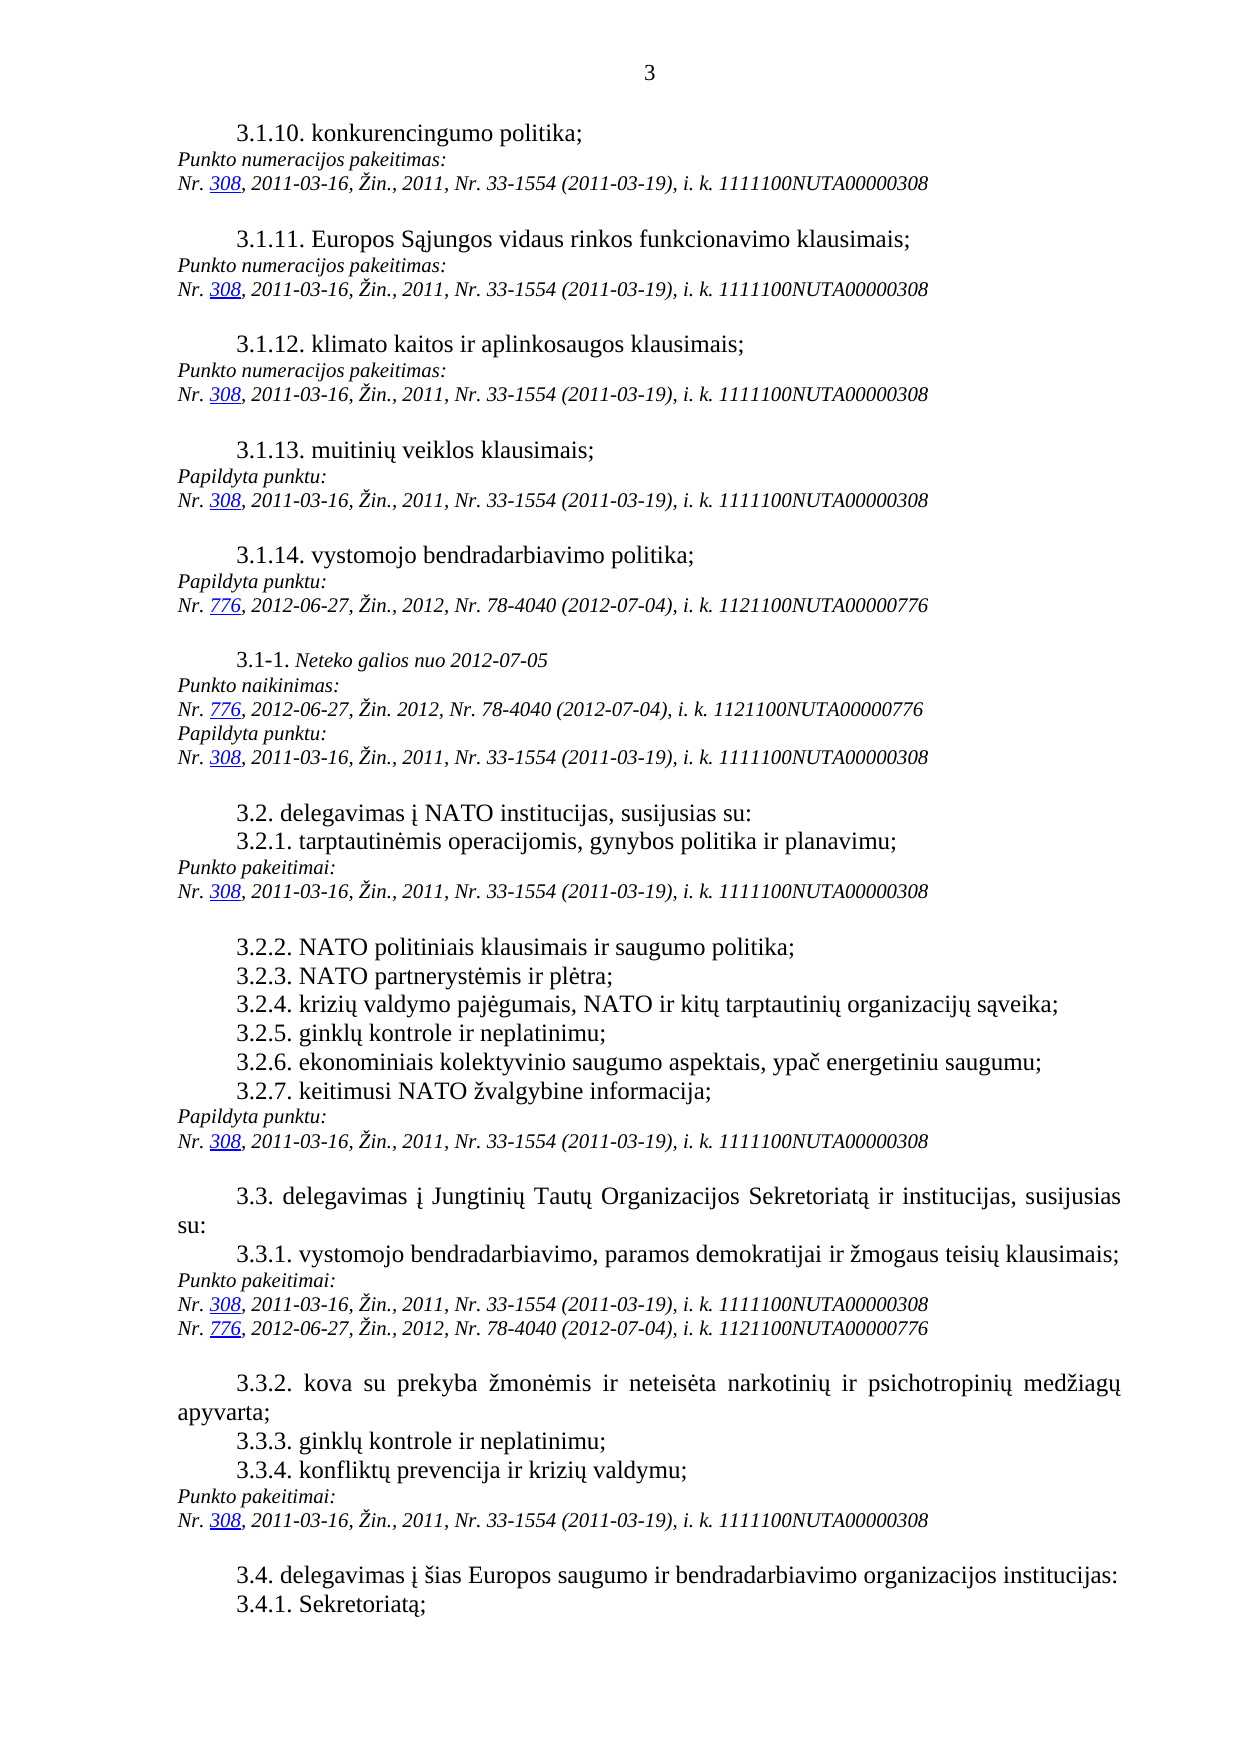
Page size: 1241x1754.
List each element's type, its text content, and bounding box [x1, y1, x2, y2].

text Nr. 308, 2011-03-16, Žin., 2011, Nr. 33-1554 (2011-03-19), i. k. 1111100NUTA00000308 [177, 277, 1122, 301]
text 3.2.2. NATO politiniais klausimais ir saugumo politika; [177, 932, 1122, 961]
text Punkto numeracijos pakeitimas: [177, 358, 1122, 382]
text Nr. 308, 2011-03-16, Žin., 2011, Nr. 33-1554 (2011-03-19), i. k. 1111100NUTA00000308 [177, 488, 1122, 512]
text 3.2.7. keitimusi NATO žvalgybine informacija; [177, 1076, 1122, 1104]
text Papildyta punktu: [177, 1104, 1122, 1128]
text 3.1-1. Neteko galios nuo 2012-07-05 [177, 646, 1122, 673]
text Papildyta punktu: [177, 569, 1122, 593]
text 3.2.4. krizių valdymo pajėgumais, NATO ir kitų tarptautinių organizacijų sąveika; [177, 989, 1122, 1018]
text 3.3.1. vystomojo bendradarbiavimo, paramos demokratijai ir žmogaus teisių klausimais; [177, 1239, 1122, 1268]
text 3.3.4. konfliktų prevencija ir krizių valdymu; [177, 1455, 1122, 1483]
text 3.3.2. kova su prekyba žmonėmis ir neteisėta narkotinių ir psichotropinių medžiagų apyvarta; [177, 1368, 1122, 1426]
text 3.2.1. tarptautinėmis operacijomis, gynybos politika ir planavimu; [177, 826, 1122, 855]
text Punkto naikinimas: [177, 673, 1122, 697]
text Punkto pakeitimai: [177, 855, 1122, 879]
text Nr. 776, 2012-06-27, Žin., 2012, Nr. 78-4040 (2012-07-04), i. k. 1121100NUTA00000776 [177, 593, 1122, 617]
text 3.1.10. konkurencingumo politika; [177, 118, 1122, 147]
text Nr. 308, 2011-03-16, Žin., 2011, Nr. 33-1554 (2011-03-19), i. k. 1111100NUTA00000308 [177, 1292, 1122, 1316]
text Punkto pakeitimai: [177, 1483, 1122, 1508]
text 3.1.11. Europos Sąjungos vidaus rinkos funkcionavimo klausimais; [177, 224, 1122, 252]
text Nr. 308, 2011-03-16, Žin., 2011, Nr. 33-1554 (2011-03-19), i. k. 1111100NUTA00000308 [177, 1128, 1122, 1153]
text Nr. 308, 2011-03-16, Žin., 2011, Nr. 33-1554 (2011-03-19), i. k. 1111100NUTA00000308 [177, 1508, 1122, 1532]
text Nr. 308, 2011-03-16, Žin., 2011, Nr. 33-1554 (2011-03-19), i. k. 1111100NUTA00000308 [177, 879, 1122, 903]
text 3.1.13. muitinių veiklos klausimais; [177, 435, 1122, 464]
text 3.2. delegavimas į NATO institucijas, susijusias su: [177, 798, 1122, 826]
text Punkto pakeitimai: [177, 1268, 1122, 1292]
text 3.1.14. vystomojo bendradarbiavimo politika; [177, 541, 1122, 569]
text Punkto numeracijos pakeitimas: [177, 147, 1122, 171]
text 3.4. delegavimas į šias Europos saugumo ir bendradarbiavimo organizacijos institucijas: [177, 1560, 1122, 1589]
text 3.2.6. ekonominiais kolektyvinio saugumo aspektais, ypač energetiniu saugumu; [177, 1047, 1122, 1076]
text 3.1.12. klimato kaitos ir aplinkosaugos klausimais; [177, 329, 1122, 358]
text Nr. 308, 2011-03-16, Žin., 2011, Nr. 33-1554 (2011-03-19), i. k. 1111100NUTA00000308 [177, 171, 1122, 195]
text 3.3.3. ginklų kontrole ir neplatinimu; [177, 1426, 1122, 1455]
text 3.3. delegavimas į Jungtinių Tautų Organizacijos Sekretoriatą ir institucijas, susijusias su: [177, 1181, 1122, 1239]
text 3.2.5. ginklų kontrole ir neplatinimu; [177, 1018, 1122, 1047]
text Punkto numeracijos pakeitimas: [177, 252, 1122, 277]
text 3.2.3. NATO partnerystėmis ir plėtra; [177, 961, 1122, 989]
text Nr. 308, 2011-03-16, Žin., 2011, Nr. 33-1554 (2011-03-19), i. k. 1111100NUTA00000308 [177, 382, 1122, 406]
text Papildyta punktu: [177, 721, 1122, 745]
text Nr. 308, 2011-03-16, Žin., 2011, Nr. 33-1554 (2011-03-19), i. k. 1111100NUTA00000308 [177, 745, 1122, 769]
text 3.4.1. Sekretoriatą; [177, 1589, 1122, 1618]
text Nr. 776, 2012-06-27, Žin. 2012, Nr. 78-4040 (2012-07-04), i. k. 1121100NUTA00000776 [177, 697, 1122, 721]
text Nr. 776, 2012-06-27, Žin., 2012, Nr. 78-4040 (2012-07-04), i. k. 1121100NUTA00000776 [177, 1316, 1122, 1340]
text Papildyta punktu: [177, 464, 1122, 488]
